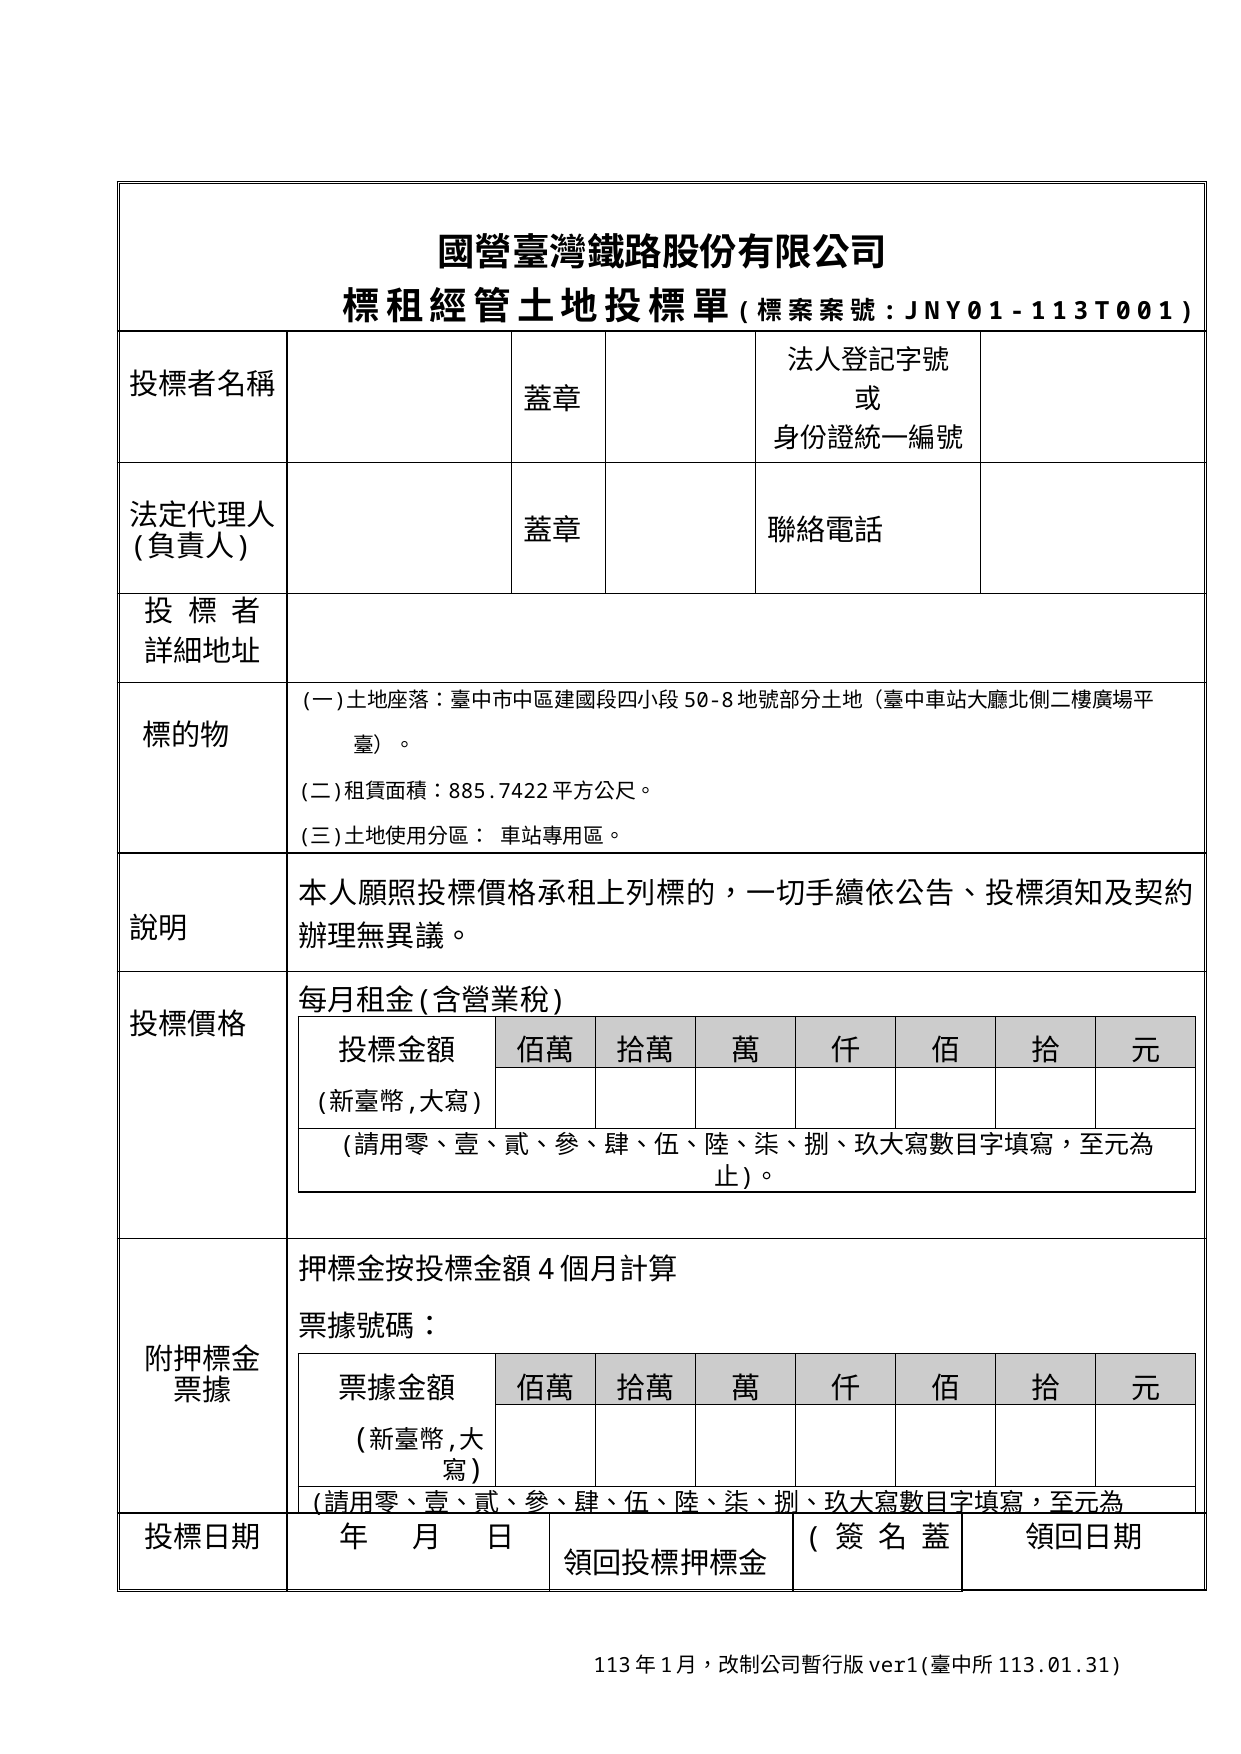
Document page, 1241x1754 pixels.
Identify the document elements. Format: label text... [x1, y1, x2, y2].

table_cell 標的物 [120, 683, 286, 852]
table_cell [981, 332, 1204, 462]
table_cell 法定代理人(負責人) 姓名 [120, 463, 286, 593]
table_header 仟 [796, 1354, 895, 1404]
table_cell (簽名蓋 [794, 1514, 961, 1589]
table_header 萬 [696, 1354, 795, 1404]
table_cell [1096, 1068, 1195, 1128]
table_cell [606, 332, 755, 462]
table_header 拾 [996, 1017, 1095, 1067]
table_header 佰 [896, 1017, 995, 1067]
table_cell 附押標金 票據 [120, 1239, 286, 1512]
table_header 元 [1096, 1354, 1195, 1404]
table_cell [696, 1405, 795, 1486]
table_cell [496, 1405, 595, 1486]
table_cell (一)土地座落：臺中市中區建國段四小段50-8地號部分土地（臺中車站大廳北側二樓廣場平臺）。 (二)租賃面積：885.7422平方公尺。 (三)土地使用分區： 車站專用區。 [288, 683, 1204, 852]
table_header 拾 [996, 1354, 1095, 1404]
table_cell 法人登記字號 或 身份證統一編號 [756, 332, 980, 462]
table_cell (請用零、壹、貳、參、肆、伍、陸、柒、捌、玖大寫數目字填寫，至元為止)。 [299, 1129, 1195, 1191]
table_header 佰萬 [496, 1354, 595, 1404]
table_cell 每月租金(含營業稅) [288, 972, 1204, 1238]
table_cell [288, 463, 511, 593]
table_header 拾萬 [596, 1354, 695, 1404]
table_cell 本人願照投標價格承租上列標的，一切手續依公告、投標須知及契約辦理無異議。 [288, 854, 1204, 971]
table_cell [796, 1405, 895, 1486]
table_cell [996, 1405, 1095, 1486]
table_cell 年 月 日 [288, 1514, 549, 1589]
table_header 拾萬 [596, 1017, 695, 1067]
table_cell [496, 1068, 595, 1128]
table_cell 說明 [120, 854, 286, 971]
table_cell 投標日期 [120, 1514, 286, 1589]
table_cell [696, 1068, 795, 1128]
table_cell 投標價格 [120, 972, 286, 1238]
table_cell 投 標 者 詳細地址 [120, 594, 286, 682]
table_cell [596, 1068, 695, 1128]
table_header 佰萬 [496, 1017, 595, 1067]
table_cell 蓋章 [512, 332, 605, 462]
table_cell [981, 463, 1204, 593]
table_header 萬 [696, 1017, 795, 1067]
table_header 投標金額 (新臺幣,大寫) [299, 1017, 495, 1128]
table_cell [596, 1405, 695, 1486]
table_cell 蓋章 [512, 463, 605, 593]
table_cell 領回投標押標金 [550, 1514, 792, 1589]
table_cell [606, 463, 755, 593]
table_header 國營臺灣鐵路股份有限公司 標租經管土地投標單(標案案號:JNY01-113T001) [120, 184, 1204, 330]
table_cell (請用零、壹、貳、參、肆、伍、陸、柒、捌、玖大寫數目字填寫，至元為止)。 [299, 1487, 1195, 1512]
table_cell 聯絡電話 [756, 463, 980, 593]
table_cell [896, 1068, 995, 1128]
table_header 佰 [896, 1354, 995, 1404]
table_cell [896, 1405, 995, 1486]
table_cell 領回日期 [963, 1514, 1204, 1589]
table_cell [796, 1068, 895, 1128]
table_header 仟 [796, 1017, 895, 1067]
table_header 票據金額 (新臺幣,大寫) [299, 1354, 495, 1486]
table_cell 投標者名稱 [120, 332, 286, 462]
table_cell [996, 1068, 1095, 1128]
table_cell 押標金按投標金額4個月計算 票據號碼： [288, 1239, 1204, 1512]
table_cell [288, 594, 1204, 682]
table_cell [288, 332, 511, 462]
table_header 元 [1096, 1017, 1195, 1067]
table_cell [1096, 1405, 1195, 1486]
